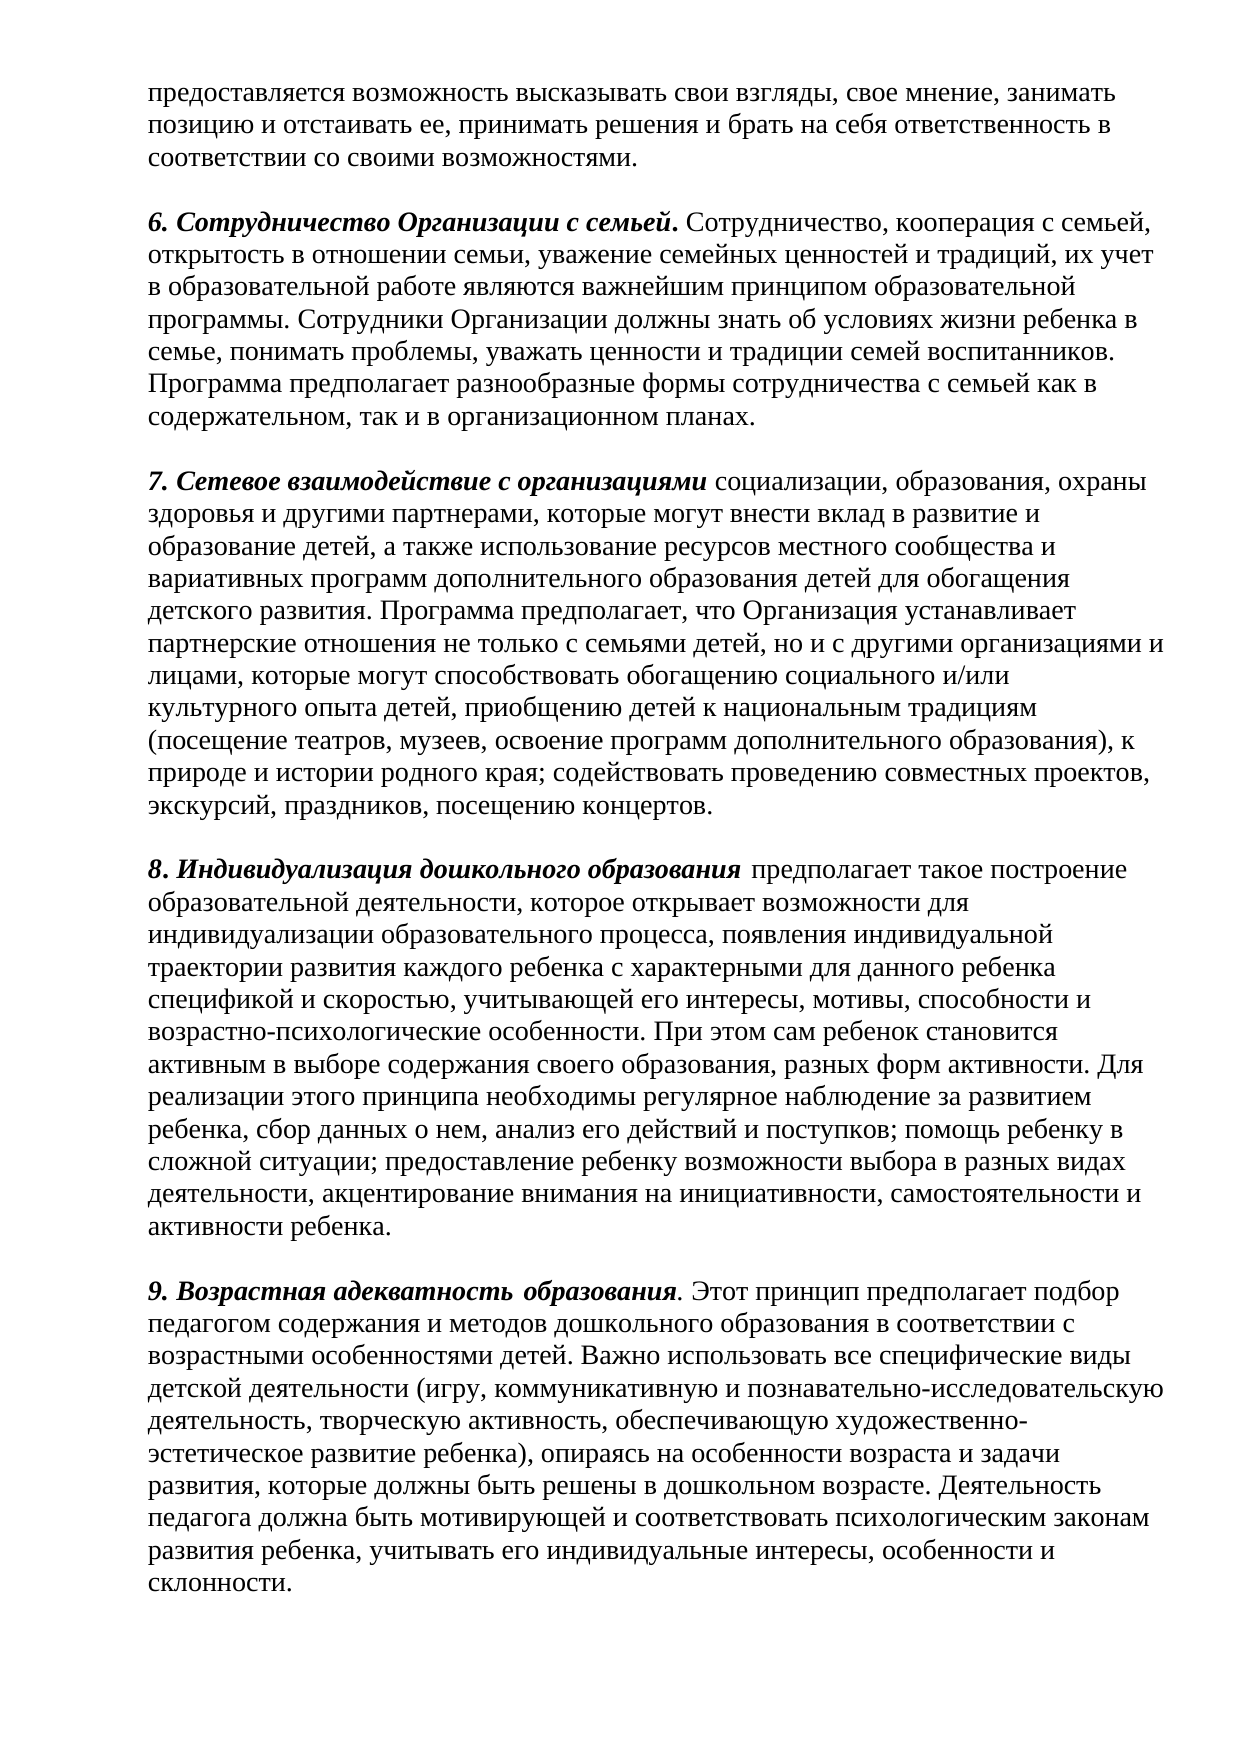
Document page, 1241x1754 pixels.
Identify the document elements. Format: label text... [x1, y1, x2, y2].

text предоставляется возможность высказывать свои взгляды, свое мнение, занимать позицию и отстаивать ее, принимать решения и брать на себя ответственность в соответствии со своими возможностями. 6. Сотрудничество Организации с семьей. Сотрудничество, кооперация с семьей, открытость в отношении семьи, уважение семейных ценностей и традиций, их учет в образовательной работе являются важнейшим принципом образовательной программы. Сотрудники Организации должны знать об условиях жизни ребенка в семье, понимать проблемы, уважать ценности и традиции семей воспитанников. Программа предполагает разнообразные формы сотрудничества с семьей как в содержательном, так и в организационном планах. 7. Сетевое взаимодействие с организациями социализации, образования, охраны здоровья и другими партнерами, которые могут внести вклад в развитие и образование детей, а также использование ресурсов местного сообщества и вариативных программ дополнительного образования детей для обогащения детского развития. Программа предполагает, что Организация устанавливает партнерские отношения не только с семьями детей, но и с другими организациями и лицами, которые могут способствовать обогащению социального и/или культурного опыта детей, приобщению детей к национальным традициям (посещение театров, музеев, освоение программ дополнительного образования), к природе и истории родного края; содействовать проведению совместных проектов, экскурсий, праздников, посещению концертов. 8. Индивидуализация дошкольного образования предполагает такое построение образовательной деятельности, которое открывает возможности для индивидуализации образовательного процесса, появления индивидуальной траектории развития каждого ребенка с характерными для данного ребенка спецификой и скоростью, учитывающей его интересы, мотивы, способности и возрастно-психологические особенности. При этом сам ребенок становится активным в выборе содержания своего образования, разных форм активности. Для реализации этого принципа необходимы регулярное наблюдение за развитием ребенка, сбор данных о нем, анализ его действий и поступков; помощь ребенку в сложной ситуации; предоставление ребенку возможности выбора в разных видах деятельности, акцентирование внимания на инициативности, самостоятельности и активности ребенка. 9. Возрастная адекватность образования. Этот принцип предполагает подбор педагогом содержания и методов дошкольного образования в соответствии с возрастными особенностями детей. Важно использовать все специфические виды детской деятельности (игру, коммуникативную и познавательно-исследовательскую деятельность, творческую активность, обеспечивающую художественно-эстетическое развитие ребенка), опираясь на особенности возраста и задачи развития, которые должны быть решены в дошкольном возрасте. Деятельность педагога должна быть мотивирующей и соответствовать психологическим законам развития ребенка, учитывать его индивидуальные интересы, особенности и склонности. [148, 75, 1165, 1630]
